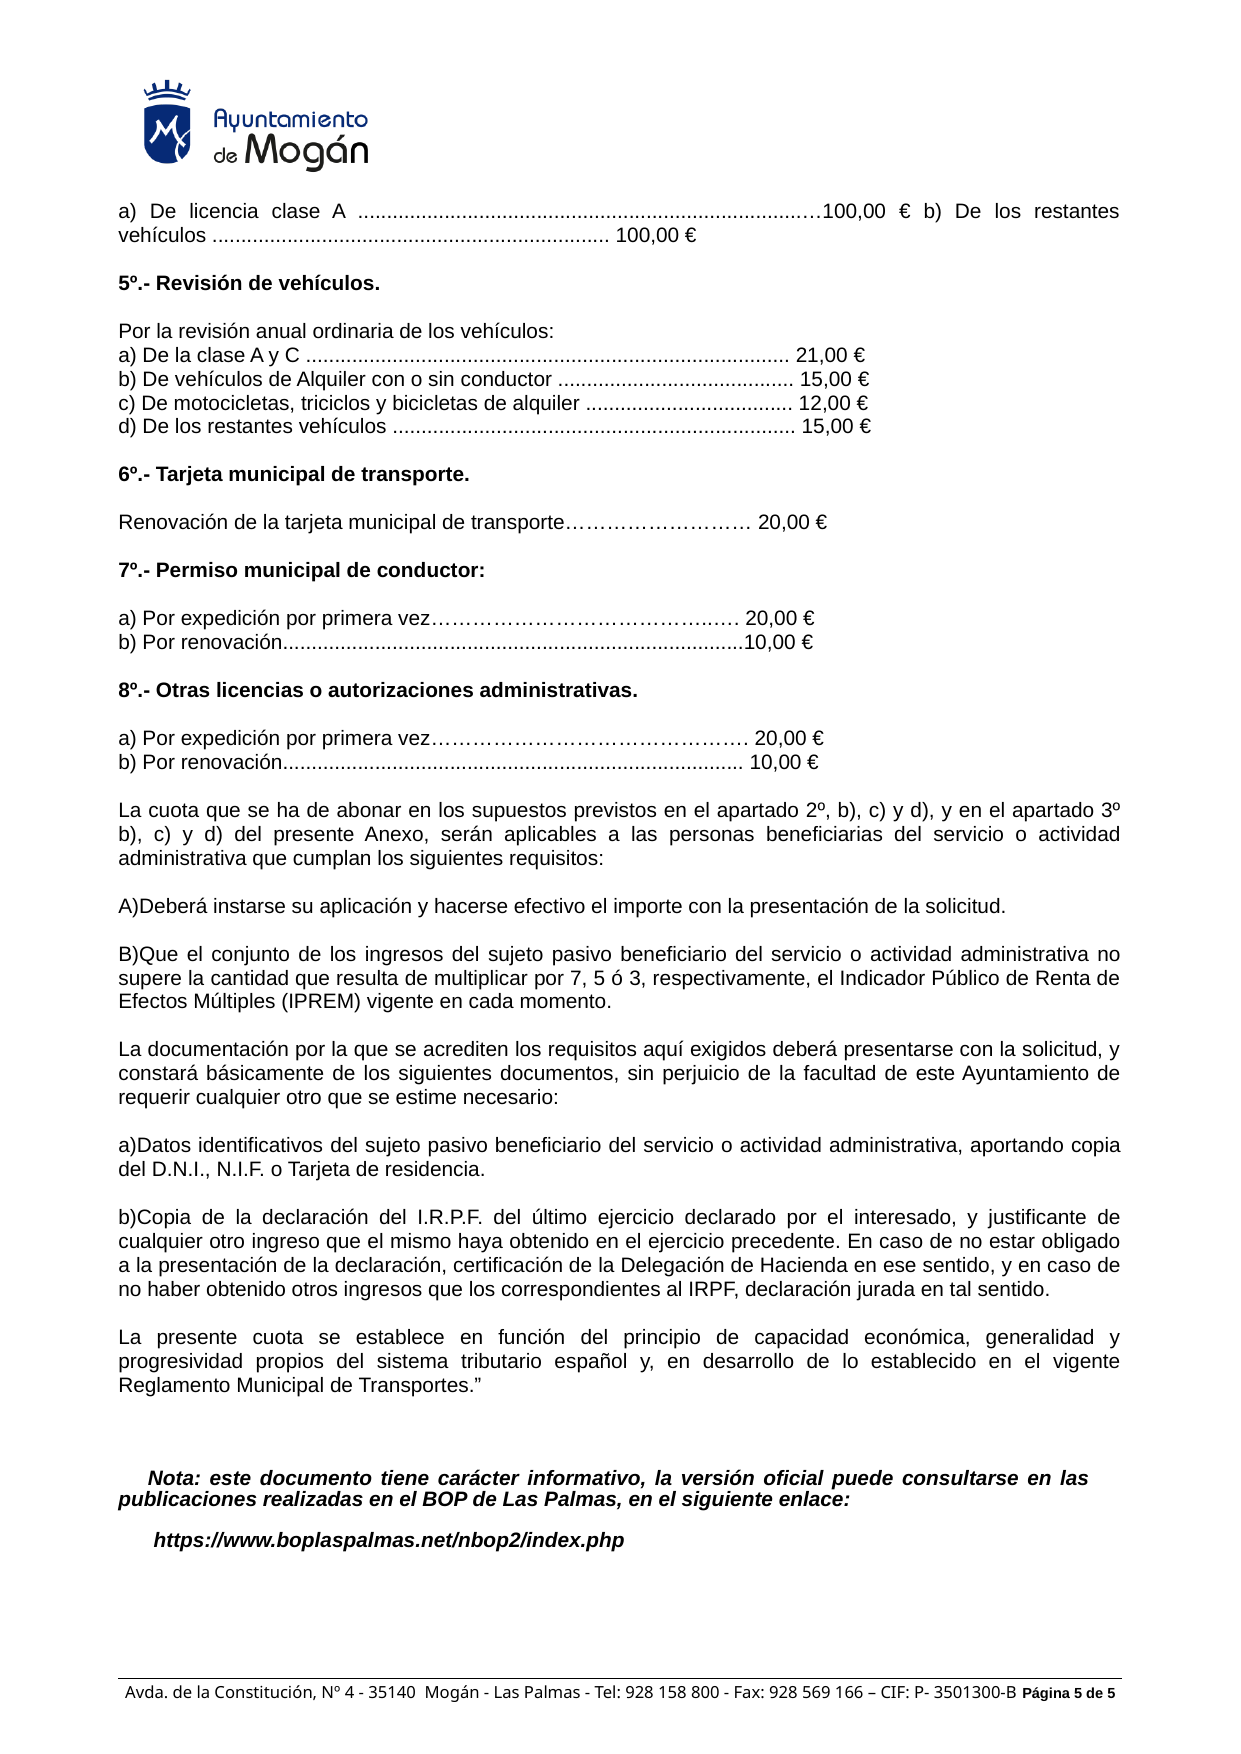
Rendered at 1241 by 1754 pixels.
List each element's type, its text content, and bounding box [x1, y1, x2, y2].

text b) De vehículos de Alquiler con o sin conductor ......................................... 15,00 € [118, 366, 1122, 390]
text c) De motocicletas, triciclos y bicicletas de alquiler .................................... 12,00 € [118, 390, 1122, 414]
text Por la revisión anual ordinaria de los vehículos: [118, 318, 1122, 342]
text b) Por renovación................................................................................10,00 € [118, 630, 1122, 654]
text b)Copia de la declaración del I.R.P.F. del último ejercicio declarado por el interesado, y justificante de cualquier otro ingreso que el mismo haya obtenido en el ejercicio precedente. En caso de no estar obligado a la presentación de la declaración, certificación de la Delegación de Hacienda en ese sentido, y en caso de no haber obtenido otros ingresos que los correspondientes al IRPF, declaración jurada en tal sentido. [118, 1205, 1122, 1301]
text a)Datos identificativos del sujeto pasivo beneficiario del servicio o actividad administrativa, aportando copia del D.N.I., N.I.F. o Tarjeta de residencia. [118, 1133, 1122, 1181]
text 8º.- Otras licencias o autorizaciones administrativas. [118, 678, 1122, 702]
picture [129, 58, 385, 190]
text 7º.- Permiso municipal de conductor: [118, 558, 1122, 582]
text b) Por renovación................................................................................ 10,00 € [118, 750, 1122, 774]
text a) De licencia clase A .............................................................................…100,00 € b) De los restantes vehículos ..................................................................... 100,00 € [118, 199, 1122, 247]
text La presente cuota se establece en función del principio de capacidad económica, generalidad y progresividad propios del sistema tributario español y, en desarrollo de lo establecido en el vigente Reglamento Municipal de Transportes.” [118, 1325, 1122, 1397]
text https://www.boplaspalmas.net/nbop2/index.php [118, 1531, 1093, 1552]
text A)Deberá instarse su aplicación y hacerse efectivo el importe con la presentación de la solicitud. [118, 893, 1122, 917]
text a) Por expedición por primera vez…………………………………..…. 20,00 € [118, 606, 1122, 630]
text Renovación de la tarjeta municipal de transporte……………………… 20,00 € [118, 510, 1122, 534]
text La documentación por la que se acrediten los requisitos aquí exigidos deberá presentarse con la solicitud, y constará básicamente de los siguientes documentos, sin perjuicio de la facultad de este Ayuntamiento de requerir cualquier otro que se estime necesario: [118, 1037, 1122, 1109]
text d) De los restantes vehículos ...................................................................... 15,00 € [118, 414, 1122, 438]
text 6º.- Tarjeta municipal de transporte. [118, 462, 1122, 486]
text Nota: este documento tiene carácter informativo, la versión oficial puede consultarse en las publicaciones realizadas en el BOP de Las Palmas, en el siguiente enlace: [118, 1468, 1093, 1510]
text B)Que el conjunto de los ingresos del sujeto pasivo beneficiario del servicio o actividad administrativa no supere la cantidad que resulta de multiplicar por 7, 5 ó 3, respectivamente, el Indicador Público de Renta de Efectos Múltiples (IPREM) vigente en cada momento. [118, 941, 1122, 1013]
text La cuota que se ha de abonar en los supuestos previstos en el apartado 2º, b), c) y d), y en el apartado 3º b), c) y d) del presente Anexo, serán aplicables a las personas beneficiarias del servicio o actividad administrativa que cumplan los siguientes requisitos: [118, 798, 1122, 869]
text a) De la clase A y C .................................................................................... 21,00 € [118, 342, 1122, 366]
text 5º.- Revisión de vehículos. [118, 271, 1122, 294]
text a) Por expedición por primera vez………………………………………. 20,00 € [118, 726, 1122, 750]
